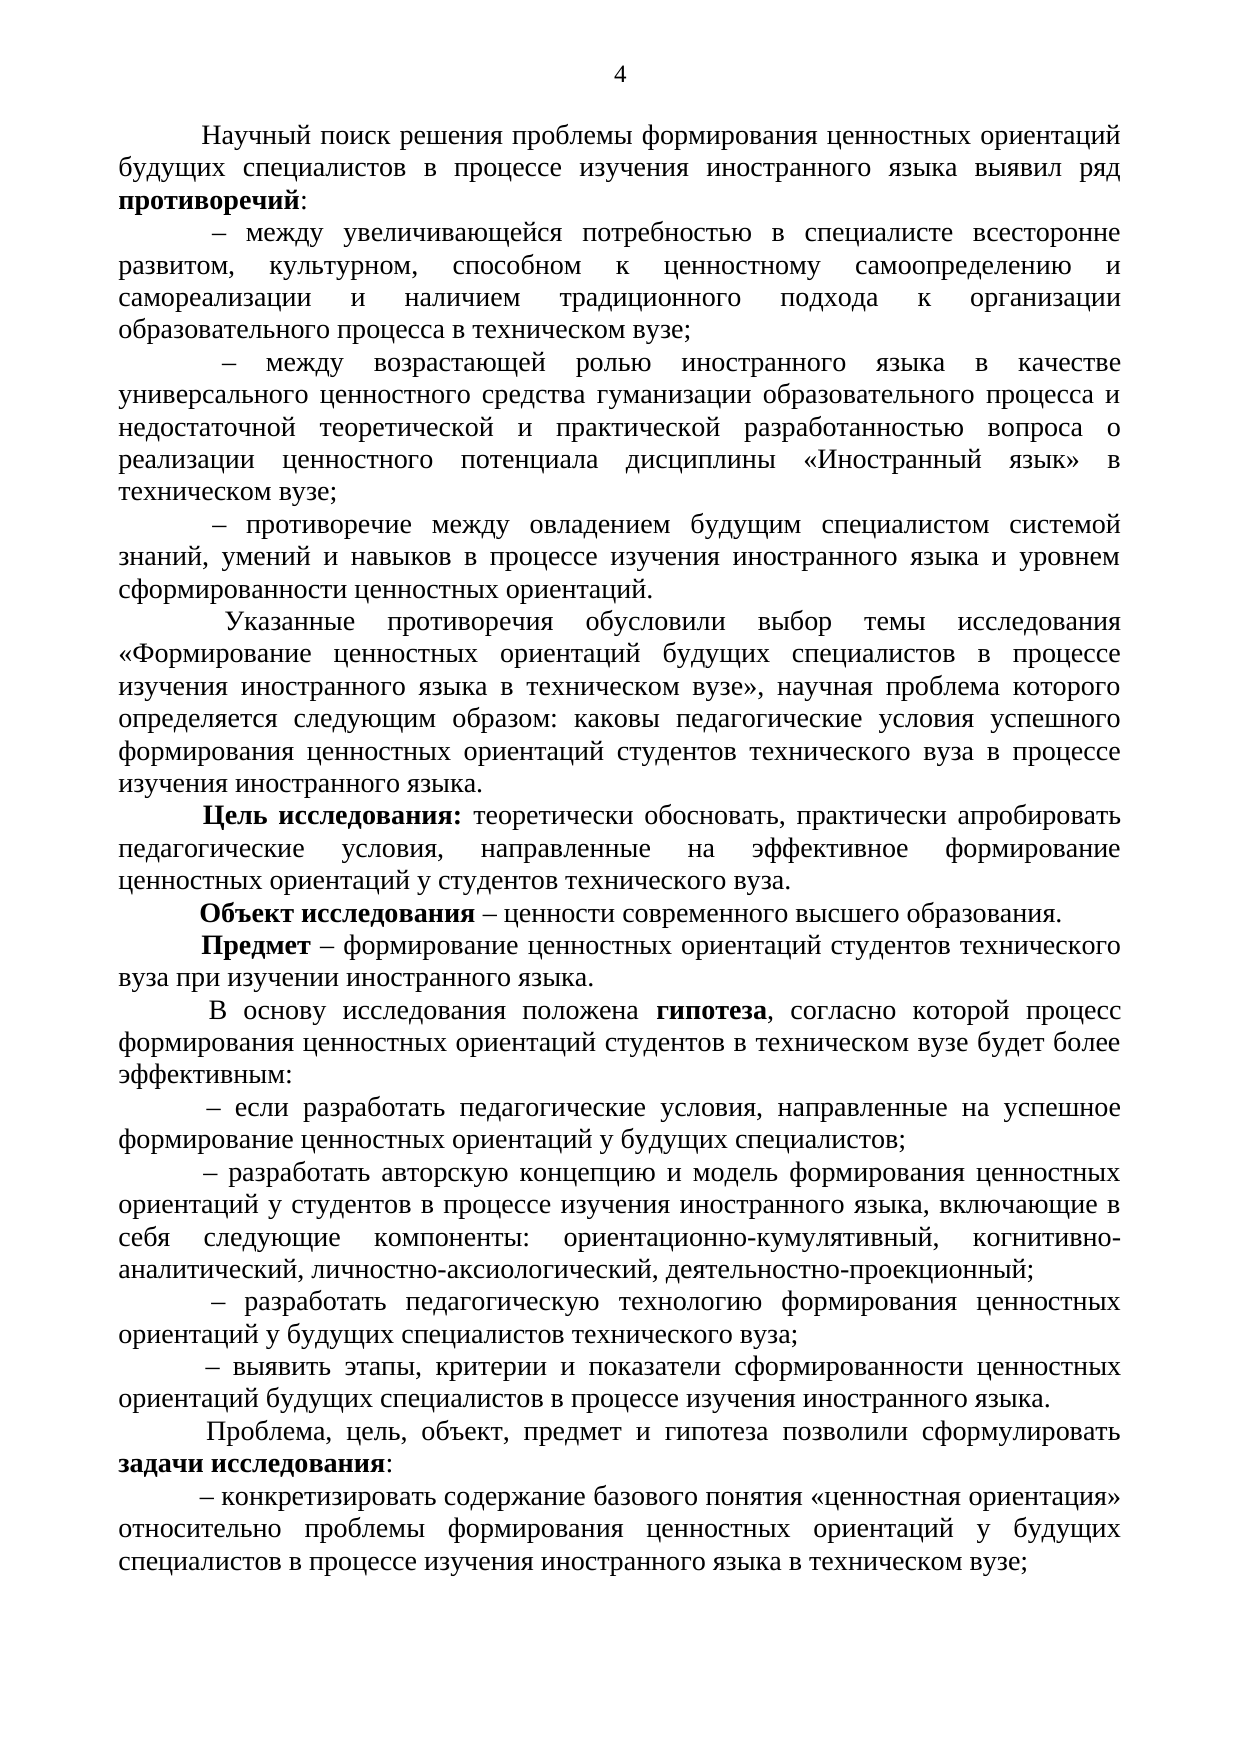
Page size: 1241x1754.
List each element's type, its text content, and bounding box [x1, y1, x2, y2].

text – выявить этапы, критерии и показатели сформированности ценностных ориентаций будущих специалистов в процессе изучения иностранного языка. [118, 1349, 1122, 1414]
text – разработать авторскую концепцию и модель формирования ценностных ориентаций у студентов в процессе изучения иностранного языка, включающие в себя следующие компоненты: ориентационно-кумулятивный, когнитивно-аналитический, личностно-аксиологический, деятельностно-проекционный; [118, 1155, 1122, 1284]
text – если разработать педагогические условия, направленные на успешное формирование ценностных ориентаций у будущих специалистов; [118, 1090, 1122, 1155]
text – конкретизировать содержание базового понятия «ценностная ориентация» относительно проблемы формирования ценностных ориентаций у будущих специалистов в процессе изучения иностранного языка в техническом вузе; [118, 1479, 1122, 1576]
text В основу исследования положена гипотеза, согласно которой процесс формирования ценностных ориентаций студентов в техническом вузе будет более эффективным: [118, 993, 1122, 1090]
text Проблема, цель, объект, предмет и гипотеза позволили сформулировать задачи исследования: [118, 1414, 1122, 1479]
text Научный поиск решения проблемы формирования ценностных ориентаций будущих специалистов в процессе изучения иностранного языка выявил ряд противоречий: [118, 118, 1122, 215]
text Предмет – формирование ценностных ориентаций студентов технического вуза при изучении иностранного языка. [118, 928, 1122, 993]
text – между возрастающей ролью иностранного языка в качестве универсального ценностного средства гуманизации образовательного процесса и недостаточной теоретической и практической разработанностью вопроса о реализации ценностного потенциала дисциплины «Иностранный язык» в техническом вузе; [118, 345, 1122, 507]
text – противоречие между овладением будущим специалистом системой знаний, умений и навыков в процессе изучения иностранного языка и уровнем сформированности ценностных ориентаций. [118, 507, 1122, 604]
text Объект исследования – ценности современного высшего образования. [118, 896, 1122, 928]
text – разработать педагогическую технологию формирования ценностных ориентаций у будущих специалистов технического вуза; [118, 1284, 1122, 1349]
text Указанные противоречия обусловили выбор темы исследования «Формирование ценностных ориентаций будущих специалистов в процессе изучения иностранного языка в техническом вузе», научная проблема которого определяется следующим образом: каковы педагогические условия успешного формирования ценностных ориентаций студентов технического вуза в процессе изучения иностранного языка. [118, 604, 1122, 798]
text Цель исследования: теоретически обосновать, практически апробировать педагогические условия, направленные на эффективное формирование ценностных ориентаций у студентов технического вуза. [118, 798, 1122, 896]
text – между увеличивающейся потребностью в специалисте всесторонне развитом, культурном, способном к ценностному самоопределению и самореализации и наличием традиционного подхода к организации образовательного процесса в техническом вузе; [118, 215, 1122, 345]
